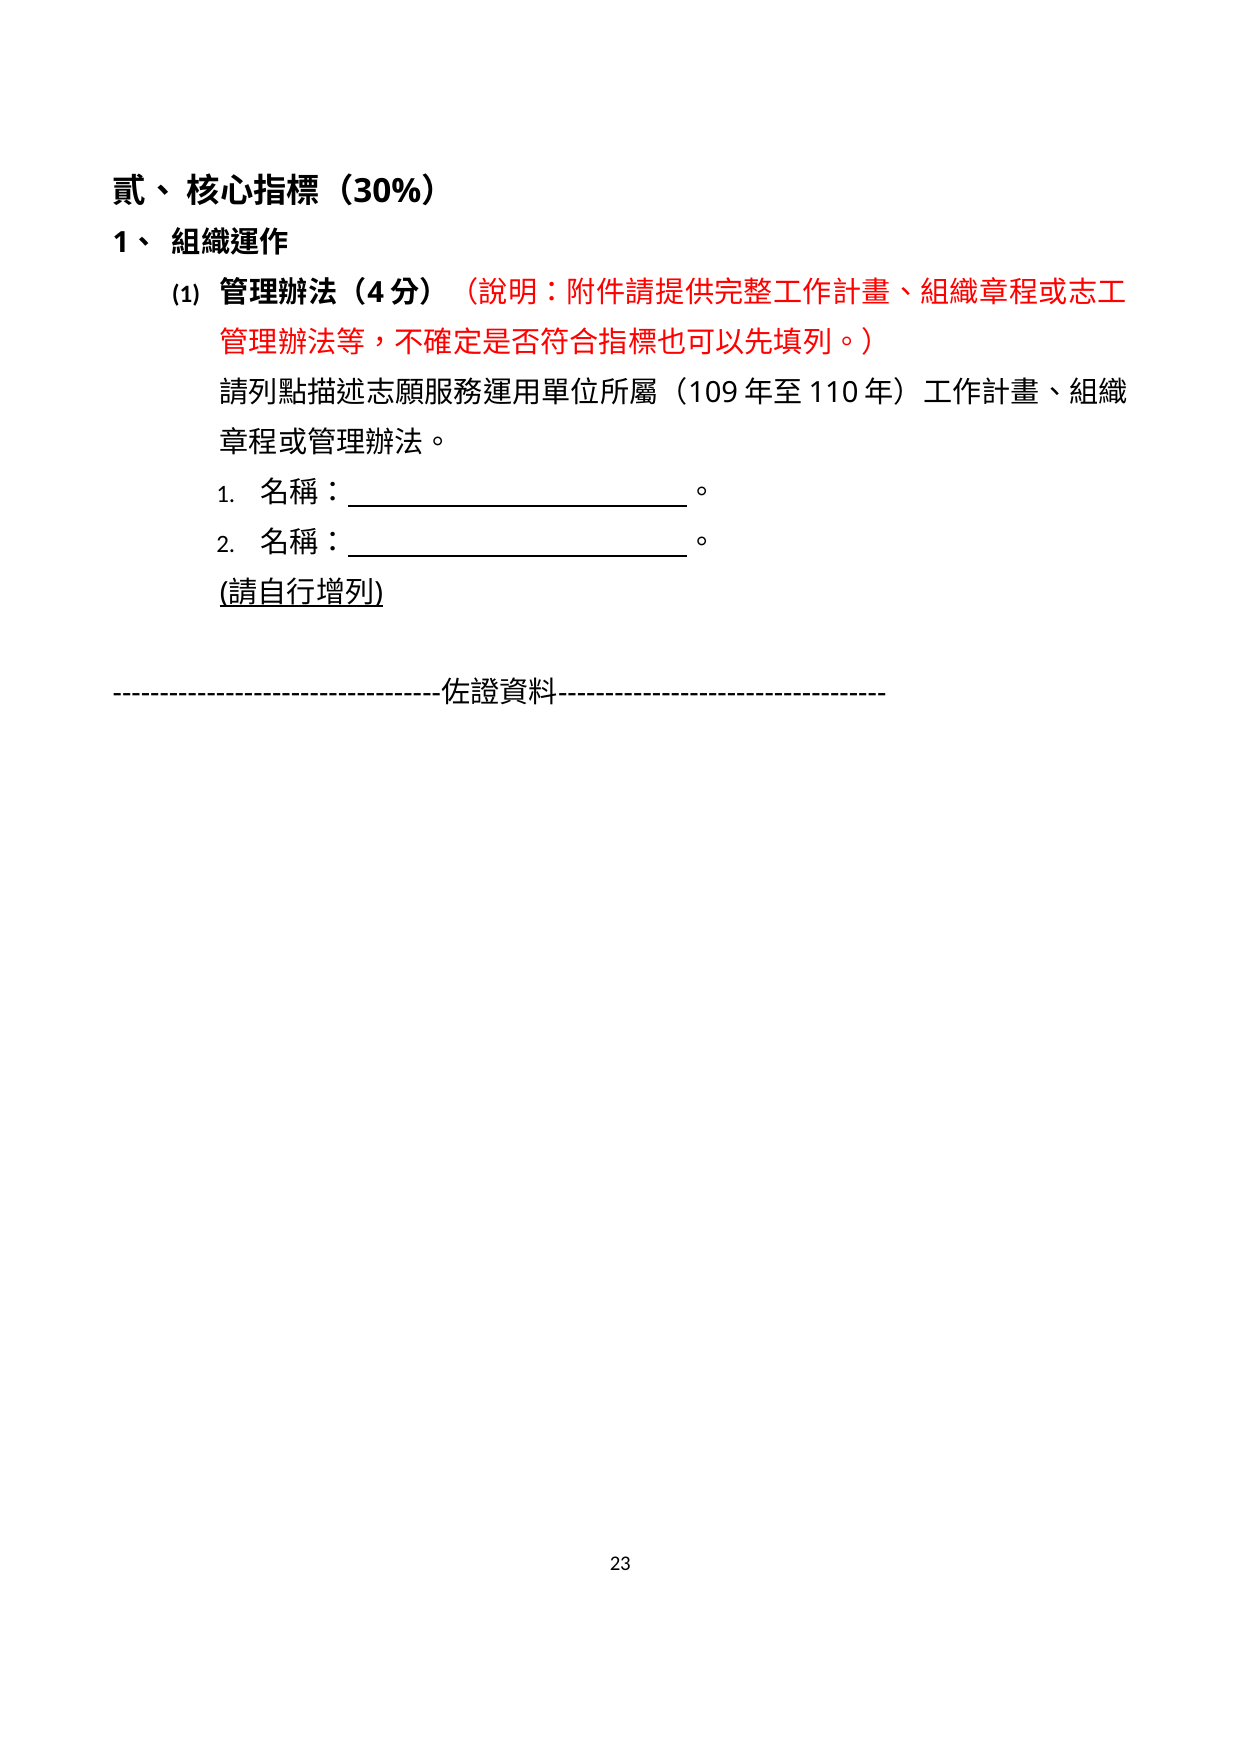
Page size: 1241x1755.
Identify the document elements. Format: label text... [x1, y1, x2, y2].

list 名稱： 。 [216, 513, 1128, 563]
text -----------------------------------佐證資料----------------------------------- [112, 663, 1128, 713]
text (請自行增列) [219, 563, 1128, 613]
list 組織運作 [112, 213, 1128, 263]
text 請列點描述志願服務運用單位所屬（109年至110年）工作計畫、組織章程或管理辦法。 [219, 363, 1128, 463]
list 名稱： 。 [216, 463, 1128, 513]
list 核心指標（30%） [112, 163, 1128, 213]
list 管理辦法（4分）（說明：附件請提供完整工作計畫、組織章程或志工管理辦法等，不確定是否符合指標也可以先填列。） [172, 263, 1128, 363]
